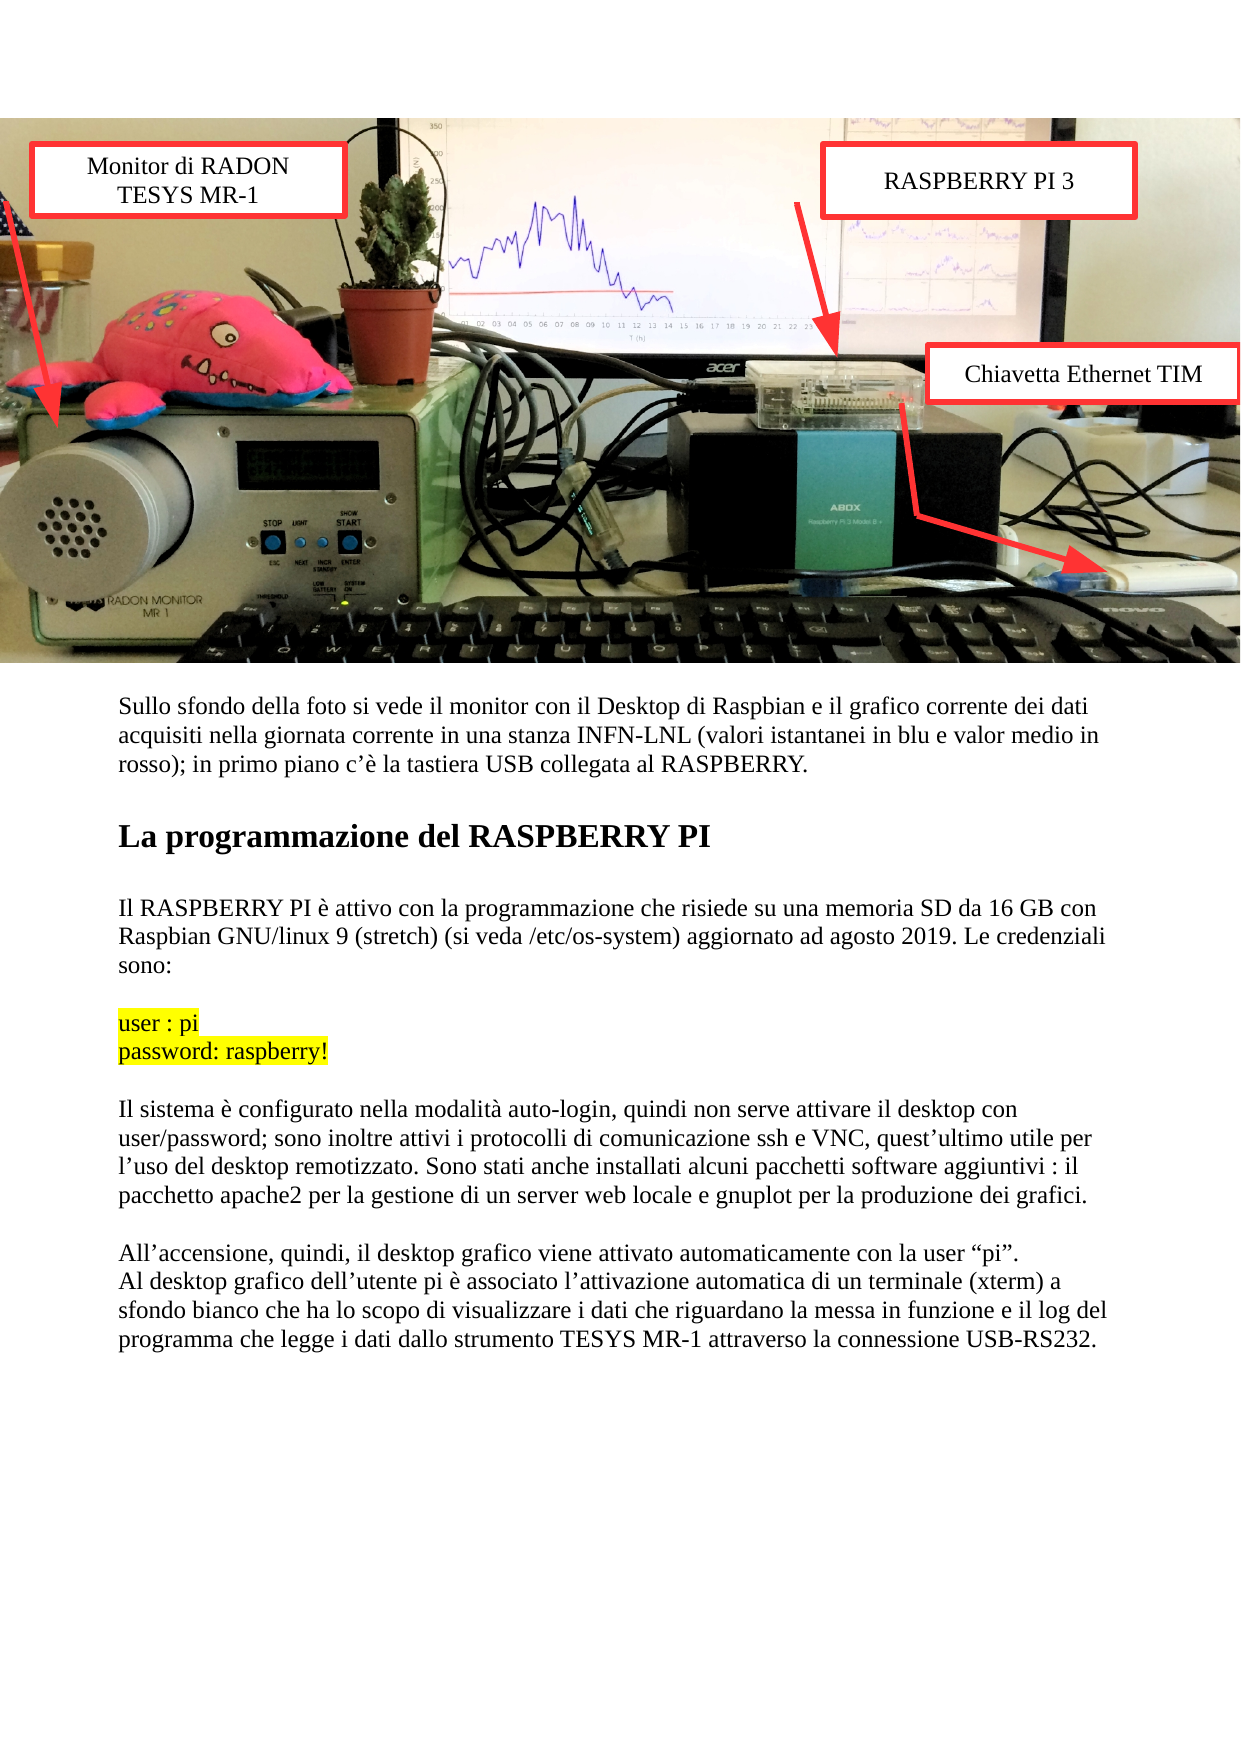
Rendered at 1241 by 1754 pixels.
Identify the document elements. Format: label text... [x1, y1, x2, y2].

text All’accensione, quindi, il desktop grafico viene attivato automaticamente con la user “pi”. [118, 1238, 1122, 1266]
picture [0, 118, 1241, 663]
text Al desktop grafico dell’utente pi è associato l’attivazione automatica di un terminale (xterm) a sfondo bianco che ha lo scopo di visualizzare i dati che riguardano la messa in funzione e il log del programma che legge i dati dallo strumento TESYS MR-1 attraverso la connessione USB-RS232. [118, 1266, 1122, 1353]
text Il RASPBERRY PI è attivo con la programmazione che risiede su una memoria SD da 16 GB con Raspbian GNU/linux 9 (stretch) (si veda /etc/os-system) aggiornato ad agosto 2019. Le credenziali sono: [118, 893, 1122, 979]
text password: raspberry! [118, 1036, 1122, 1065]
text user : pi [118, 1008, 1122, 1036]
text Il sistema è configurato nella modalità auto-login, quindi non serve attivare il desktop con user/password; sono inoltre attivi i protocolli di comunicazione ssh e VNC, quest’ultimo utile per l’uso del desktop remotizzato. Sono stati anche installati alcuni pacchetti software aggiuntivi : il pacchetto apache2 per la gestione di un server web locale e gnuplot per la produzione dei grafici. [118, 1094, 1122, 1209]
text Sullo sfondo della foto si vede il monitor con il Desktop di Raspbian e il grafico corrente dei dati acquisiti nella giornata corrente in una stanza INFN-LNL (valori istantanei in blu e valor medio in rosso); in primo piano c’è la tastiera USB collegata al RASPBERRY. [118, 691, 1122, 778]
text La programmazione del RASPBERRY PI [118, 816, 1122, 854]
